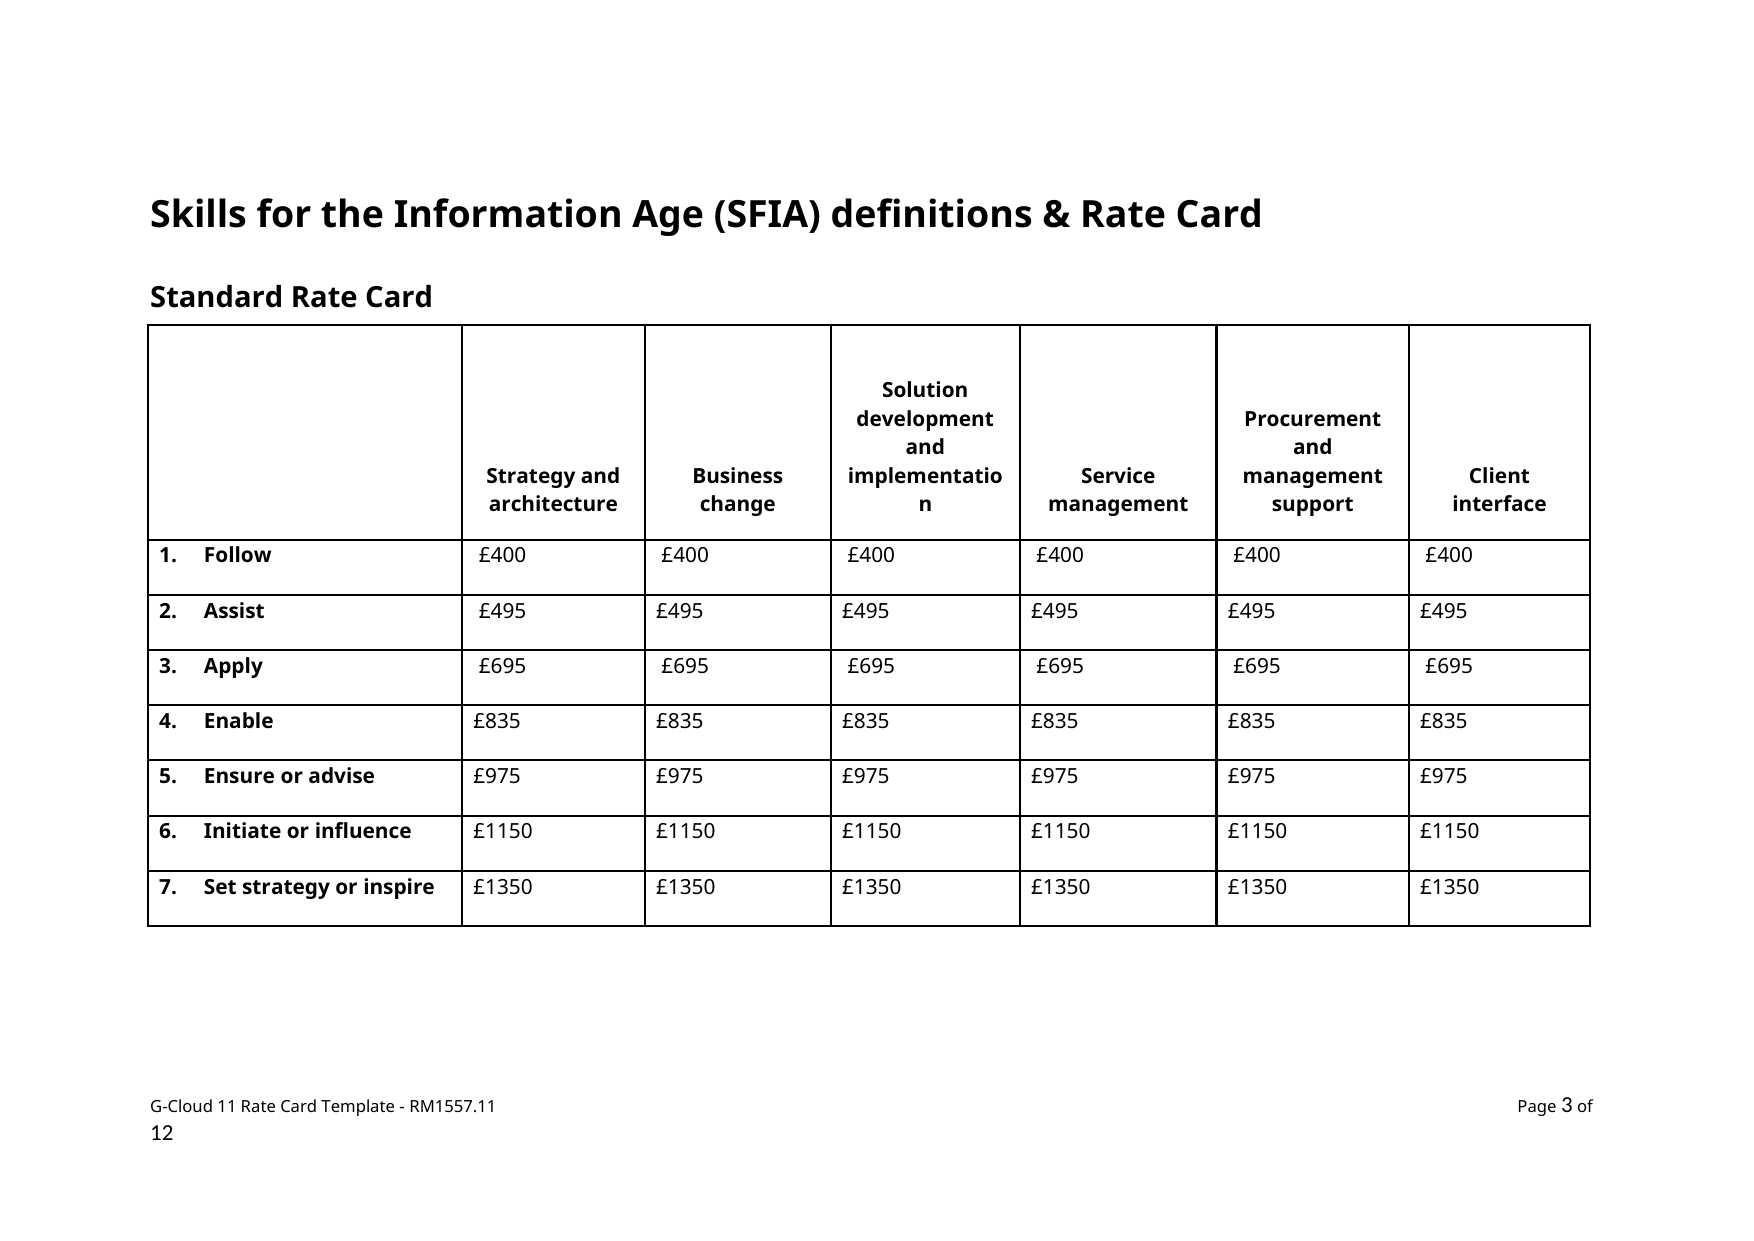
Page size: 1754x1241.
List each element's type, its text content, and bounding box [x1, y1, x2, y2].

table_cell £975 [1410, 761, 1589, 814]
table_cell £400 [1410, 541, 1589, 594]
table_cell £495 [646, 596, 830, 649]
subtitle Standard Rate Card [150, 276, 1604, 316]
table_cell £1150 [832, 817, 1019, 870]
table_cell £835 [646, 706, 830, 759]
table_cell £695 [1218, 651, 1408, 704]
table_cell £835 [463, 706, 644, 759]
table_cell £975 [832, 761, 1019, 814]
table_cell 5. Ensure or advise [149, 761, 461, 814]
table_cell £400 [832, 541, 1019, 594]
table_cell £1350 [646, 872, 830, 925]
table_cell £1150 [463, 817, 644, 870]
table_cell £495 [832, 596, 1019, 649]
table_header Business change [646, 326, 830, 538]
table_header Strategy and architecture [463, 326, 644, 538]
table_cell 3. Apply [149, 651, 461, 704]
table_cell £1350 [1218, 872, 1408, 925]
table_cell £1350 [1021, 872, 1215, 925]
table_cell £835 [1410, 706, 1589, 759]
table_header [149, 326, 461, 538]
table_cell £495 [1218, 596, 1408, 649]
table_header Client interface [1410, 326, 1589, 538]
table_cell £495 [463, 596, 644, 649]
table_header Solution development and implementation [832, 326, 1019, 538]
table_cell 4. Enable [149, 706, 461, 759]
table_cell £400 [1218, 541, 1408, 594]
table_cell £975 [1021, 761, 1215, 814]
table_cell 6. Initiate or influence [149, 817, 461, 870]
table_cell £495 [1410, 596, 1589, 649]
table_cell £400 [646, 541, 830, 594]
table_cell £1150 [1021, 817, 1215, 870]
table_cell £1150 [646, 817, 830, 870]
table_cell £835 [1218, 706, 1408, 759]
table_cell £695 [1410, 651, 1589, 704]
table_cell £975 [646, 761, 830, 814]
table_cell £1150 [1218, 817, 1408, 870]
table_cell 2. Assist [149, 596, 461, 649]
table_cell £695 [1021, 651, 1215, 704]
table_cell £695 [646, 651, 830, 704]
table_cell £695 [832, 651, 1019, 704]
table_cell £1350 [1410, 872, 1589, 925]
table_cell £400 [463, 541, 644, 594]
table_header Service management [1021, 326, 1215, 538]
table_cell £1350 [832, 872, 1019, 925]
table_cell £975 [1218, 761, 1408, 814]
table_cell 1. Follow [149, 541, 461, 594]
table_cell £835 [832, 706, 1019, 759]
table_cell £1150 [1410, 817, 1589, 870]
table_cell £835 [1021, 706, 1215, 759]
table_cell £695 [463, 651, 644, 704]
table_header Procurement and management support [1218, 326, 1408, 538]
table_cell £975 [463, 761, 644, 814]
table_cell £400 [1021, 541, 1215, 594]
table_cell £1350 [463, 872, 644, 925]
subtitle Skills for the Information Age (SFIA) definitions & Rate Card [150, 187, 1604, 238]
table_cell 7. Set strategy or inspire [149, 872, 461, 925]
table_cell £495 [1021, 596, 1215, 649]
